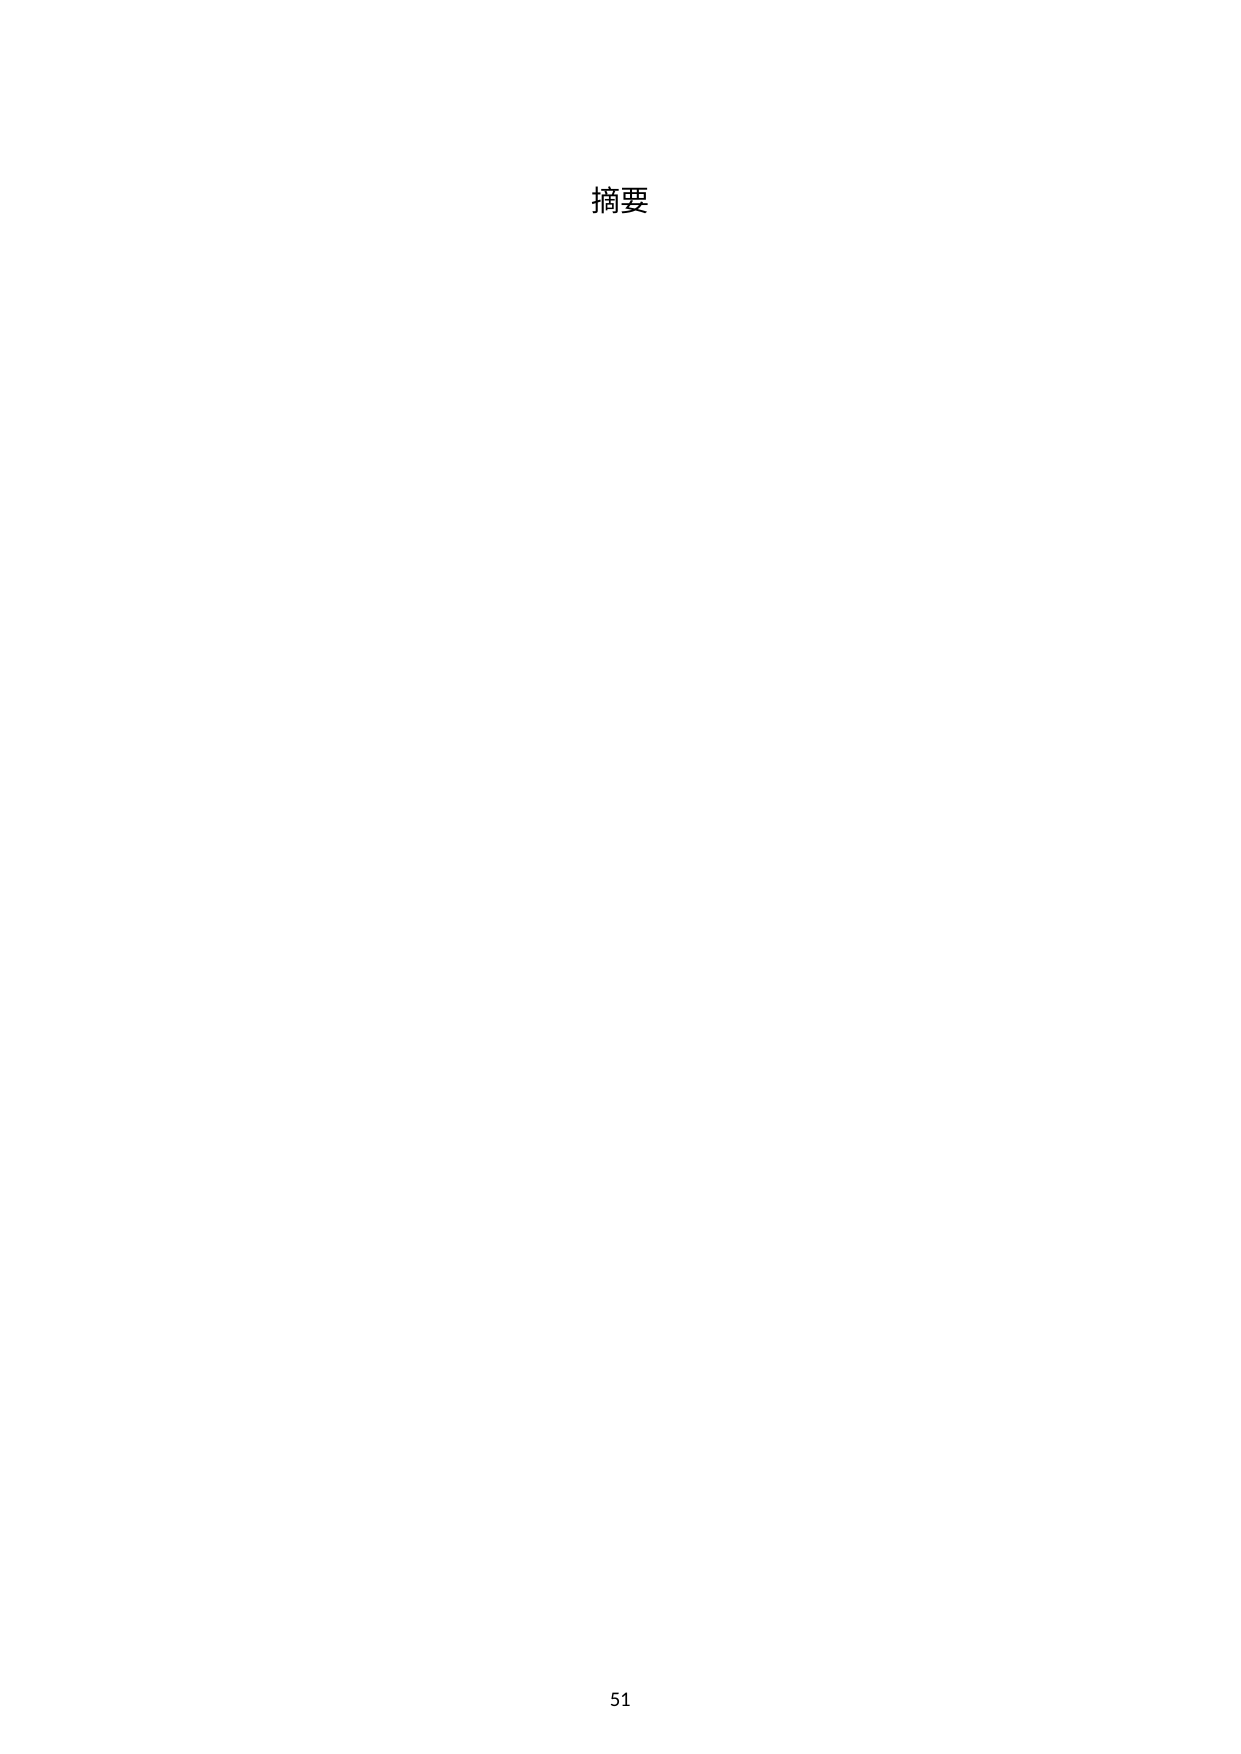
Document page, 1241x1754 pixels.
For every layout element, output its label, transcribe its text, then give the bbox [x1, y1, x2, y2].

text 摘要 [150, 162, 1090, 237]
